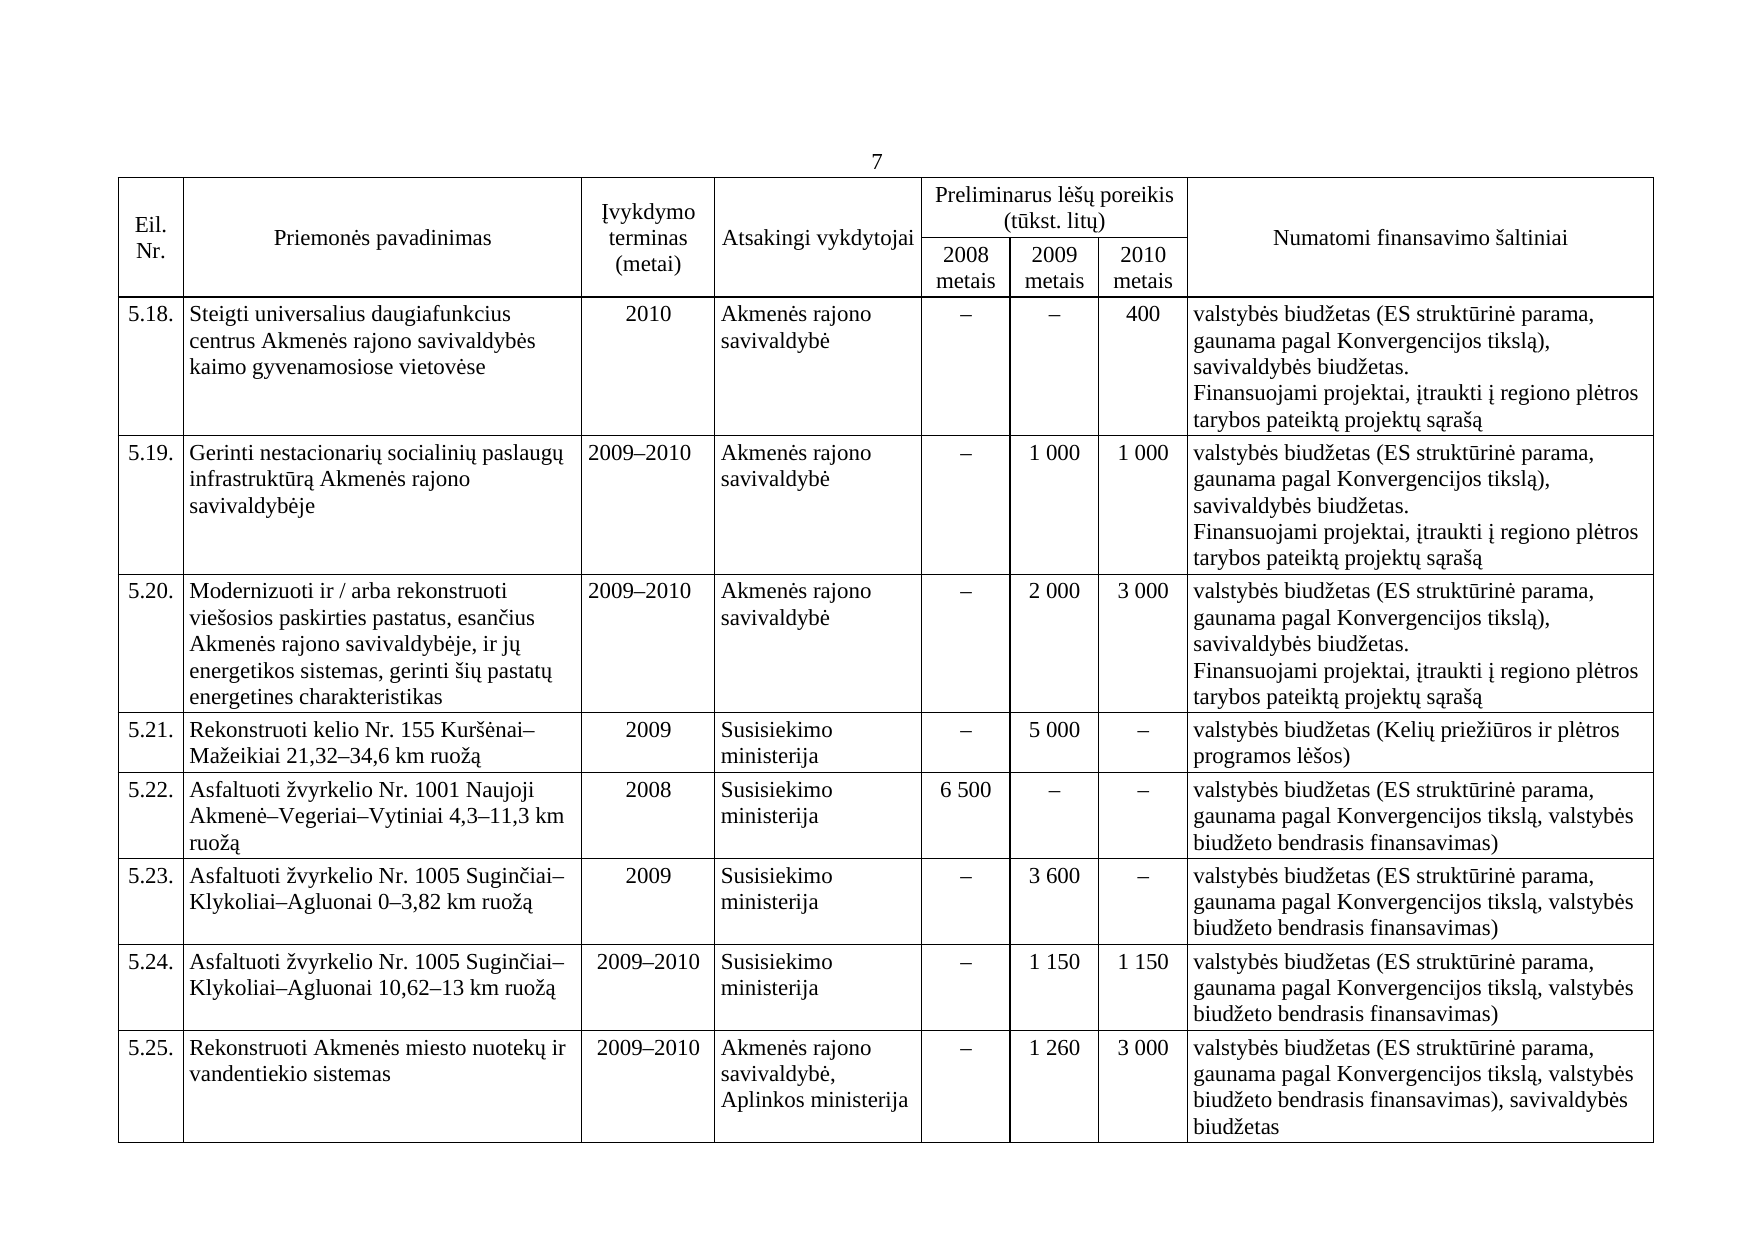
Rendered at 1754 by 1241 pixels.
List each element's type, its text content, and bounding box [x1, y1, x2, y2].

table_cell – [922, 298, 1009, 435]
table_cell Asfaltuoti žvyrkelio Nr. 1005 Suginčiai–Klykoliai–Agluonai 10,62–13 km ruožą [184, 945, 581, 1030]
table_cell 5.22. [119, 773, 183, 858]
table_cell 5.25. [119, 1031, 183, 1142]
table_cell Susisiekimo ministerija [715, 945, 921, 1030]
table_cell 6 500 [922, 773, 1009, 858]
table_cell 2009–2010 [582, 1031, 714, 1142]
table_cell 400 [1099, 298, 1187, 435]
table_cell – [1099, 859, 1187, 944]
table_header Numatomi finansavimo šaltiniai [1188, 178, 1653, 296]
table_cell – [922, 945, 1009, 1030]
table_cell 3 000 [1099, 575, 1187, 712]
table_cell – [922, 575, 1009, 712]
table_cell Rekonstruoti kelio Nr. 155 Kuršėnai–Mažeikiai 21,32–34,6 km ruožą [184, 713, 581, 772]
table_cell valstybės biudžetas (ES struktūrinė parama, gaunama pagal Konvergencijos tikslą, valstybės biudžeto bendrasis finansavimas) [1188, 945, 1653, 1030]
table_cell – [1011, 773, 1098, 858]
table_cell 5.18. [119, 298, 183, 435]
table_cell Gerinti nestacionarių socialinių paslaugų infrastruktūrą Akmenės rajono savivaldybėje [184, 436, 581, 574]
table_cell Rekonstruoti Akmenės miesto nuotekų ir vandentiekio sistemas [184, 1031, 581, 1142]
table_cell Asfaltuoti žvyrkelio Nr. 1001 Naujoji Akmenė–Vegeriai–Vytiniai 4,3–11,3 km ruožą [184, 773, 581, 858]
table_cell 2009–2010 [582, 945, 714, 1030]
table_cell 5.20. [119, 575, 183, 712]
table_header Įvykdymo terminas (metai) [582, 178, 714, 296]
table_cell valstybės biudžetas (ES struktūrinė parama, gaunama pagal Konvergencijos tikslą), savivaldybės biudžetas. Finansuojami projektai, įtraukti į regiono plėtros tarybos pateiktą projektų sąrašą [1188, 575, 1653, 712]
table_cell Akmenės rajono savivaldybė [715, 436, 921, 574]
table_cell valstybės biudžetas (ES struktūrinė parama, gaunama pagal Konvergencijos tikslą, valstybės biudžeto bendrasis finansavimas) [1188, 773, 1653, 858]
table_cell – [1099, 773, 1187, 858]
table_cell 2008 metais [922, 238, 1009, 296]
table_cell – [922, 1031, 1009, 1142]
table_header Eil. Nr. [119, 178, 183, 296]
table_cell valstybės biudžetas (ES struktūrinė parama, gaunama pagal Konvergencijos tikslą, valstybės biudžeto bendrasis finansavimas), savivaldybės biudžetas [1188, 1031, 1653, 1142]
table_cell 5.21. [119, 713, 183, 772]
table_cell Asfaltuoti žvyrkelio Nr. 1005 Suginčiai–Klykoliai–Agluonai 0–3,82 km ruožą [184, 859, 581, 944]
table_cell 3 600 [1011, 859, 1098, 944]
table_cell Akmenės rajono savivaldybė [715, 575, 921, 712]
table_cell valstybės biudžetas (ES struktūrinė parama, gaunama pagal Konvergencijos tikslą, valstybės biudžeto bendrasis finansavimas) [1188, 859, 1653, 944]
table_cell valstybės biudžetas (Kelių priežiūros ir plėtros programos lėšos) [1188, 713, 1653, 772]
table_cell 2008 [582, 773, 714, 858]
table_cell Susisiekimo ministerija [715, 713, 921, 772]
table_cell – [922, 859, 1009, 944]
table_cell 2009 [582, 713, 714, 772]
table_cell Steigti universalius daugiafunkcius centrus Akmenės rajono savivaldybės kaimo gyvenamosiose vietovėse [184, 298, 581, 435]
table_cell Akmenės rajono savivaldybė [715, 298, 921, 435]
table_cell 5.23. [119, 859, 183, 944]
table_cell Akmenės rajono savivaldybė, Aplinkos ministerija [715, 1031, 921, 1142]
table_cell – [1011, 298, 1098, 435]
table_header Preliminarus lėšų poreikis (tūkst. litų) [922, 178, 1187, 237]
table_cell Susisiekimo ministerija [715, 859, 921, 944]
table_cell – [922, 436, 1009, 574]
table_cell 1 000 [1011, 436, 1098, 574]
table_cell 2009–2010 [582, 575, 714, 712]
table_cell 2 000 [1011, 575, 1098, 712]
table_cell 1 150 [1099, 945, 1187, 1030]
table_cell 5.19. [119, 436, 183, 574]
table_cell 2009 metais [1011, 238, 1098, 296]
table_cell 3 000 [1099, 1031, 1187, 1142]
table_header Priemonės pavadinimas [184, 178, 581, 296]
table_cell 2010 metais [1099, 238, 1187, 296]
table_cell 1 150 [1011, 945, 1098, 1030]
table_cell 1 260 [1011, 1031, 1098, 1142]
table_cell – [922, 713, 1009, 772]
table_cell valstybės biudžetas (ES struktūrinė parama, gaunama pagal Konvergencijos tikslą), savivaldybės biudžetas. Finansuojami projektai, įtraukti į regiono plėtros tarybos pateiktą projektų sąrašą [1188, 436, 1653, 574]
table_cell 5 000 [1011, 713, 1098, 772]
table_cell Susisiekimo ministerija [715, 773, 921, 858]
table_cell – [1099, 713, 1187, 772]
table_cell 5.24. [119, 945, 183, 1030]
table_cell 2010 [582, 298, 714, 435]
table_cell 1 000 [1099, 436, 1187, 574]
table_cell 2009–2010 [582, 436, 714, 574]
table_cell Modernizuoti ir / arba rekonstruoti viešosios paskirties pastatus, esančius Akmenės rajono savivaldybėje, ir jų energetikos sistemas, gerinti šių pastatų energetines charakteristikas [184, 575, 581, 712]
table_cell valstybės biudžetas (ES struktūrinė parama, gaunama pagal Konvergencijos tikslą), savivaldybės biudžetas. Finansuojami projektai, įtraukti į regiono plėtros tarybos pateiktą projektų sąrašą [1188, 298, 1653, 435]
table_cell 2009 [582, 859, 714, 944]
table_header Atsakingi vykdytojai [715, 178, 921, 296]
